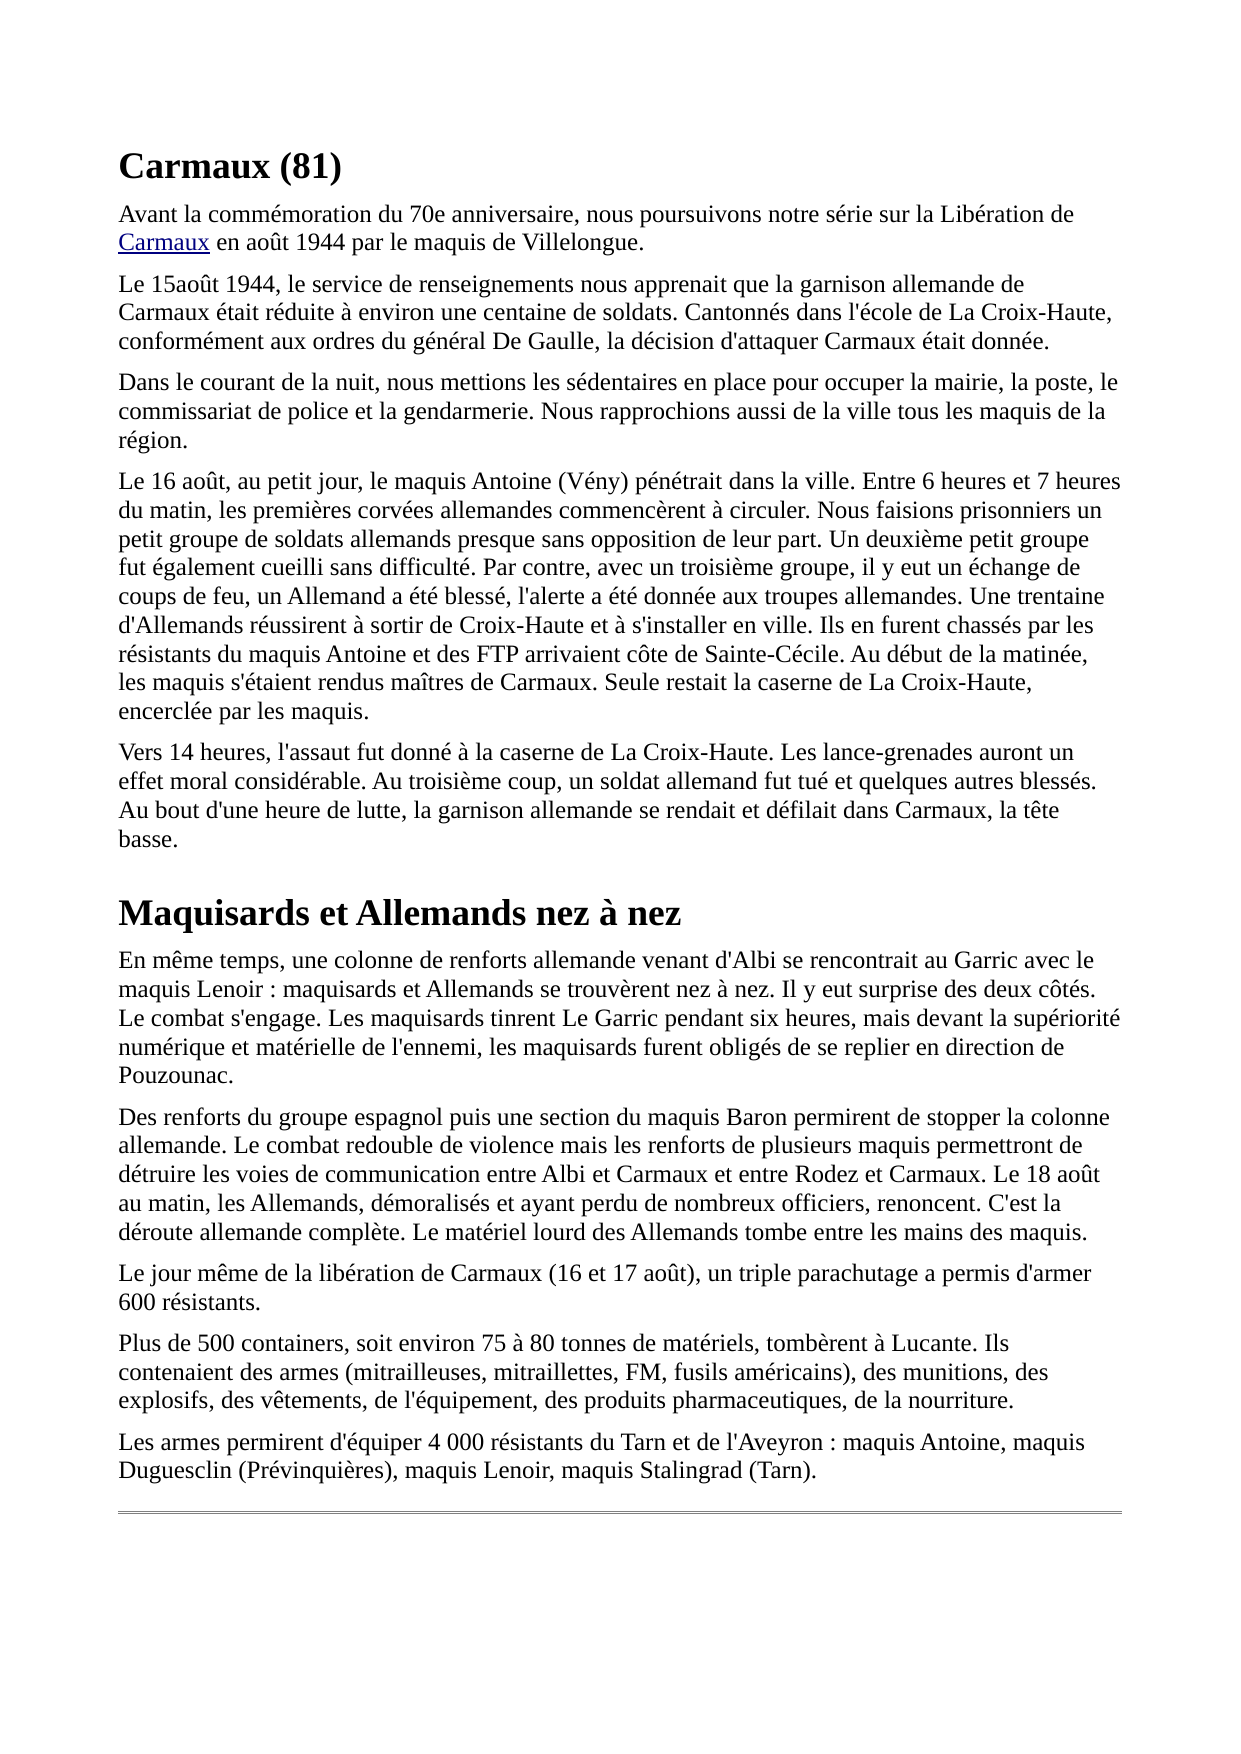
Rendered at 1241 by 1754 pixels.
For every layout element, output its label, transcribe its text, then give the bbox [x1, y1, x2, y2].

text Des renforts du groupe espagnol puis une section du maquis Baron permirent de stopper la colonne allemande. Le combat redouble de violence mais les renforts de plusieurs maquis permettront de détruire les voies de communication entre Albi et Carmaux et entre Rodez et Carmaux. Le 18 août au matin, les Allemands, démoralisés et ayant perdu de nombreux officiers, renoncent. C'est la déroute allemande complète. Le matériel lourd des Allemands tombe entre les mains des maquis. [118, 1102, 1122, 1246]
text Vers 14 heures, l'assaut fut donné à la caserne de La Croix-Haute. Les lance-grenades auront un effet moral considérable. Au troisième coup, un soldat allemand fut tué et quelques autres blessés. Au bout d'une heure de lutte, la garnison allemande se rendait et défilait dans Carmaux, la tête basse. [118, 737, 1122, 852]
text Les armes permirent d'équiper 4 000 résistants du Tarn et de l'Aveyron : maquis Antoine, maquis Duguesclin (Prévinquières), maquis Lenoir, maquis Stalingrad (Tarn). [118, 1427, 1122, 1484]
text Avant la commémoration du 70e anniversaire, nous poursuivons notre série sur la Libération de Carmaux en août 1944 par le maquis de Villelongue. [118, 199, 1122, 256]
subtitle Carmaux (81) [118, 143, 1122, 186]
text Le jour même de la libération de Carmaux (16 et 17 août), un triple parachutage a permis d'armer 600 résistants. [118, 1258, 1122, 1316]
text Dans le courant de la nuit, nous mettions les sédentaires en place pour occuper la mairie, la poste, le commissariat de police et la gendarmerie. Nous rapprochions aussi de la ville tous les maquis de la région. [118, 367, 1122, 454]
subtitle Maquisards et Allemands nez à nez [118, 890, 1122, 933]
text En même temps, une colonne de renforts allemande venant d'Albi se rencontrait au Garric avec le maquis Lenoir : maquisards et Allemands se trouvèrent nez à nez. Il y eut surprise des deux côtés. Le combat s'engage. Les maquisards tinrent Le Garric pendant six heures, mais devant la supériorité numérique et matérielle de l'ennemi, les maquisards furent obligés de se replier en direction de Pouzounac. [118, 946, 1122, 1089]
text Plus de 500 containers, soit environ 75 à 80 tonnes de matériels, tombèrent à Lucante. Ils contenaient des armes (mitrailleuses, mitraillettes, FM, fusils américains), des munitions, des explosifs, des vêtements, de l'équipement, des produits pharmaceutiques, de la nourriture. [118, 1328, 1122, 1414]
text Le 15août 1944, le service de renseignements nous apprenait que la garnison allemande de Carmaux était réduite à environ une centaine de soldats. Cantonnés dans l'école de La Croix-Haute, conformément aux ordres du général De Gaulle, la décision d'attaquer Carmaux était donnée. [118, 269, 1122, 355]
text Le 16 août, au petit jour, le maquis Antoine (Vény) pénétrait dans la ville. Entre 6 heures et 7 heures du matin, les premières corvées allemandes commencèrent à circuler. Nous faisions prisonniers un petit groupe de soldats allemands presque sans opposition de leur part. Un deuxième petit groupe fut également cueilli sans difficulté. Par contre, avec un troisième groupe, il y eut un échange de coups de feu, un Allemand a été blessé, l'alerte a été donnée aux troupes allemandes. Une trentaine d'Allemands réussirent à sortir de Croix-Haute et à s'installer en ville. Ils en furent chassés par les résistants du maquis Antoine et des FTP arrivaient côte de Sainte-Cécile. Au début de la matinée, les maquis s'étaient rendus maîtres de Carmaux. Seule restait la caserne de La Croix-Haute, encerclée par les maquis. [118, 466, 1122, 725]
